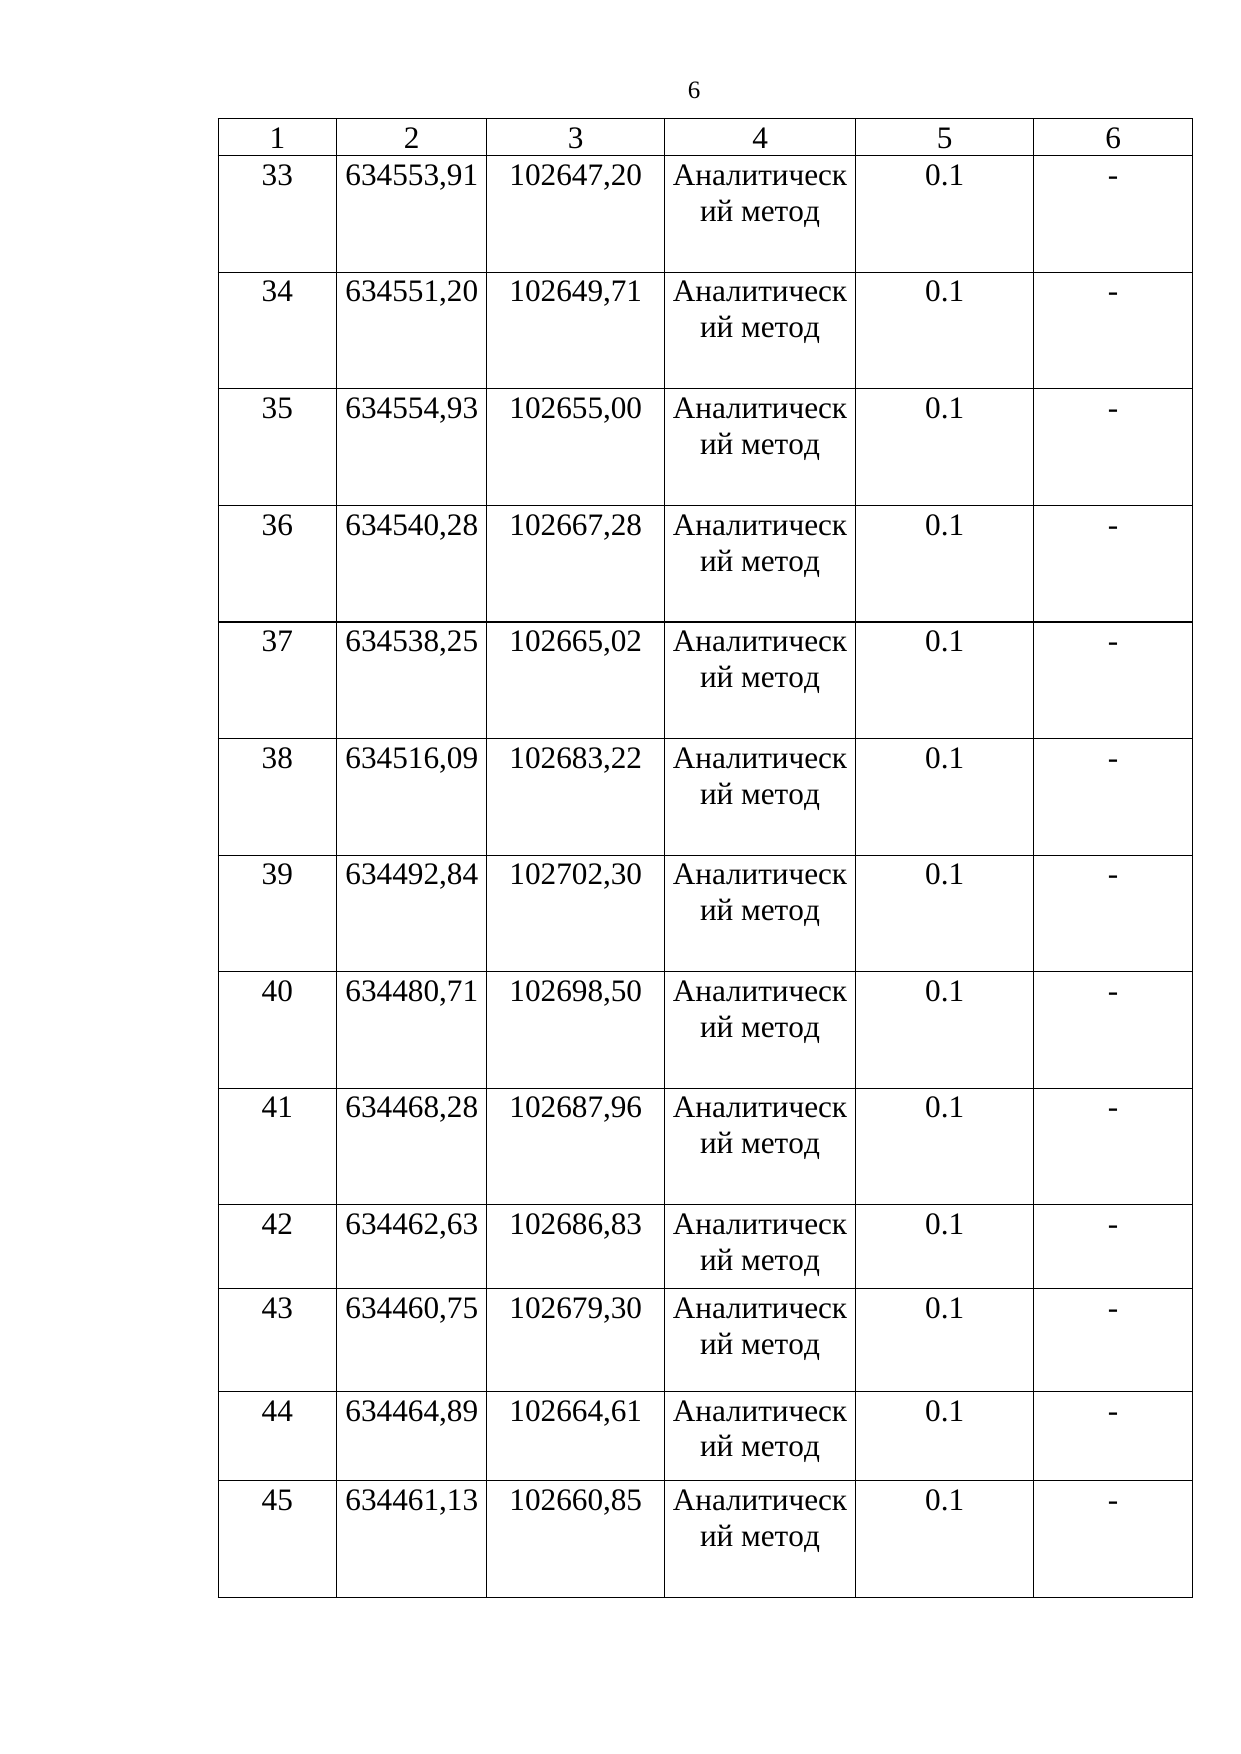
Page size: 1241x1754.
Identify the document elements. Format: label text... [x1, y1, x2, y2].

table_cell 102679,30 [487, 1289, 664, 1391]
table_header 6 [1034, 119, 1192, 155]
table_cell Аналитический метод [665, 972, 855, 1088]
table_cell Аналитический метод [665, 1392, 855, 1480]
table_header 1 [219, 119, 336, 155]
table_cell - [1034, 273, 1192, 388]
table_cell 102687,96 [487, 1089, 664, 1204]
table_cell 634553,91 [337, 156, 486, 272]
table_cell 44 [219, 1392, 336, 1480]
table_cell - [1034, 739, 1192, 854]
table_cell 102683,22 [487, 739, 664, 854]
table_cell - [1034, 1089, 1192, 1204]
table_cell Аналитический метод [665, 1289, 855, 1391]
table_cell - [1034, 1289, 1192, 1391]
table_cell 0.1 [856, 739, 1033, 854]
table_cell 37 [219, 623, 336, 738]
table_cell 634492,84 [337, 856, 486, 971]
table_cell - [1034, 156, 1192, 272]
table_cell 34 [219, 273, 336, 388]
table_cell 634516,09 [337, 739, 486, 854]
table_cell 0.1 [856, 856, 1033, 971]
table_cell 0.1 [856, 389, 1033, 505]
table_cell - [1034, 1481, 1192, 1597]
table_cell 0.1 [856, 156, 1033, 272]
table_cell 38 [219, 739, 336, 854]
table_cell 43 [219, 1289, 336, 1391]
table_cell 0.1 [856, 623, 1033, 738]
table_cell 634462,63 [337, 1205, 486, 1288]
table_cell 102647,20 [487, 156, 664, 272]
table_cell Аналитический метод [665, 623, 855, 738]
table_header 3 [487, 119, 664, 155]
table_cell - [1034, 972, 1192, 1088]
table_cell - [1034, 389, 1192, 505]
table_cell Аналитический метод [665, 1089, 855, 1204]
table_cell 41 [219, 1089, 336, 1204]
table_cell 0.1 [856, 273, 1033, 388]
table_cell - [1034, 506, 1192, 621]
table_cell 33 [219, 156, 336, 272]
table_cell 39 [219, 856, 336, 971]
table_cell 102665,02 [487, 623, 664, 738]
table_cell Аналитический метод [665, 506, 855, 621]
table_cell 0.1 [856, 506, 1033, 621]
table_cell 45 [219, 1481, 336, 1597]
table_cell 634540,28 [337, 506, 486, 621]
table_cell - [1034, 856, 1192, 971]
table_header 4 [665, 119, 855, 155]
table_cell 102660,85 [487, 1481, 664, 1597]
table_header 2 [337, 119, 486, 155]
table_cell 634464,89 [337, 1392, 486, 1480]
table_cell 102664,61 [487, 1392, 664, 1480]
table_cell 0.1 [856, 1289, 1033, 1391]
table_cell 634551,20 [337, 273, 486, 388]
table_cell Аналитический метод [665, 739, 855, 854]
table_cell 0.1 [856, 1392, 1033, 1480]
table_cell 102649,71 [487, 273, 664, 388]
table_cell 634554,93 [337, 389, 486, 505]
table_cell 102702,30 [487, 856, 664, 971]
table_cell 0.1 [856, 1205, 1033, 1288]
table_cell - [1034, 1205, 1192, 1288]
table_cell 35 [219, 389, 336, 505]
table_cell 0.1 [856, 1089, 1033, 1204]
table_cell 634468,28 [337, 1089, 486, 1204]
table_cell 634480,71 [337, 972, 486, 1088]
table_cell Аналитический метод [665, 273, 855, 388]
table_cell 42 [219, 1205, 336, 1288]
table_cell 102686,83 [487, 1205, 664, 1288]
table_cell 0.1 [856, 1481, 1033, 1597]
table_cell Аналитический метод [665, 1481, 855, 1597]
table_cell 102667,28 [487, 506, 664, 621]
table_cell - [1034, 1392, 1192, 1480]
table_cell 634460,75 [337, 1289, 486, 1391]
table_cell 36 [219, 506, 336, 621]
table_cell 40 [219, 972, 336, 1088]
table_cell 102655,00 [487, 389, 664, 505]
table_cell Аналитический метод [665, 389, 855, 505]
table_header 5 [856, 119, 1033, 155]
table_cell - [1034, 623, 1192, 738]
table_cell 634461,13 [337, 1481, 486, 1597]
table_cell 102698,50 [487, 972, 664, 1088]
table_cell Аналитический метод [665, 1205, 855, 1288]
table_cell 634538,25 [337, 623, 486, 738]
table_cell Аналитический метод [665, 156, 855, 272]
table_cell 0.1 [856, 972, 1033, 1088]
table_cell Аналитический метод [665, 856, 855, 971]
